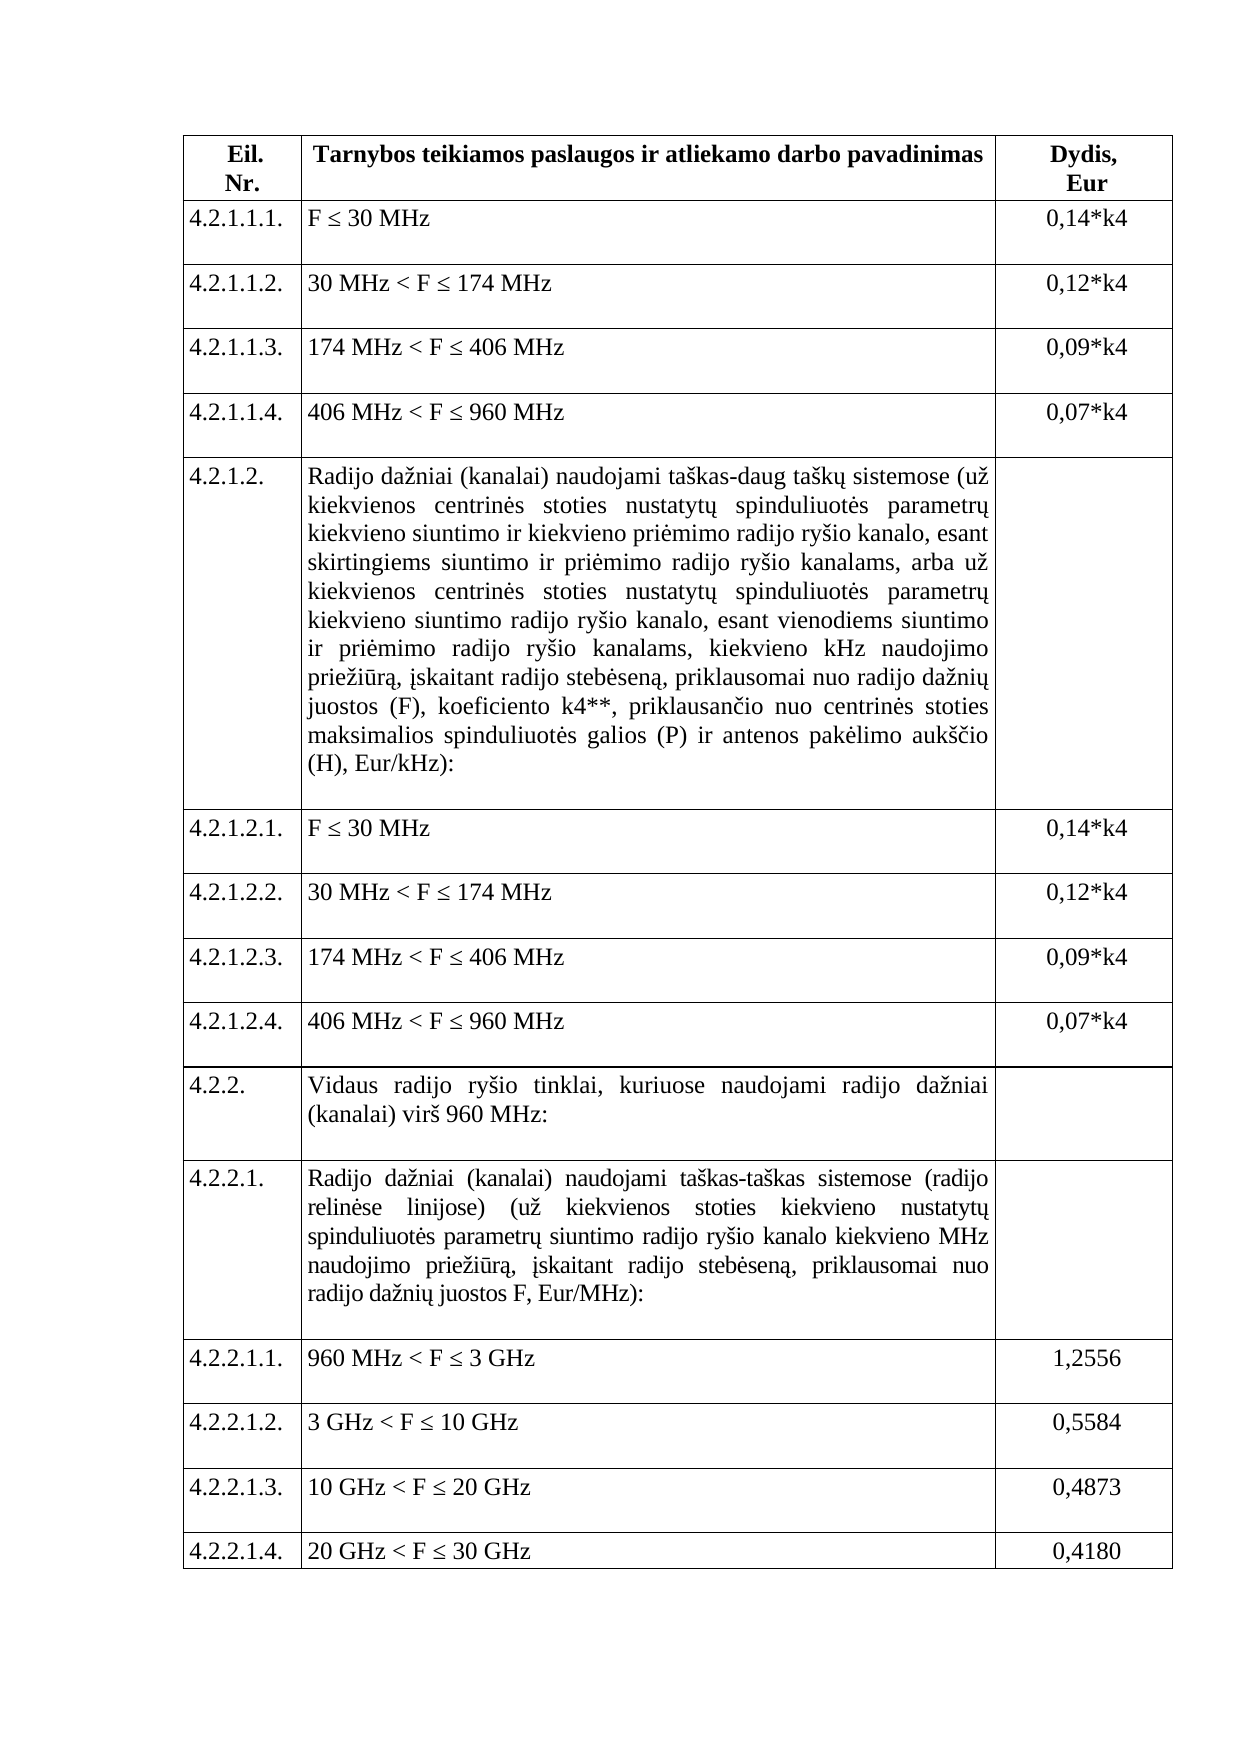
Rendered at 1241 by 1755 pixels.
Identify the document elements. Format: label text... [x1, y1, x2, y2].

table_cell 0,14*k4 [996, 201, 1172, 264]
table_cell 4.2.2.1.4. [184, 1533, 301, 1568]
table_cell 4.2.1.2.3. [184, 939, 301, 1002]
table_cell 0,07*k4 [996, 394, 1172, 457]
table_cell 20 GHz < F ≤ 30 GHz [302, 1533, 995, 1568]
table_cell 174 MHz < F ≤ 406 MHz [302, 939, 995, 1002]
table_cell 174 MHz < F ≤ 406 MHz [302, 329, 995, 393]
table_cell F ≤ 30 MHz [302, 810, 995, 873]
table_cell 4.2.1.1.3. [184, 329, 301, 393]
table_cell 406 MHz < F ≤ 960 MHz [302, 1003, 995, 1066]
table_cell Vidaus radijo ryšio tinklai, kuriuose naudojami radijo dažniai (kanalai) virš 960 MHz: [302, 1068, 995, 1159]
table_cell 4.2.2.1. [184, 1161, 301, 1339]
table_cell 4.2.1.1.4. [184, 394, 301, 457]
table_cell [996, 1068, 1172, 1159]
table_cell Radijo dažniai (kanalai) naudojami taškas-taškas sistemose (radijo relinėse linijose) (už kiekvienos stoties kiekvieno nustatytų spinduliuotės parametrų siuntimo radijo ryšio kanalo kiekvieno MHz naudojimo priežiūrą, įskaitant radijo stebėseną, priklausomai nuo radijo dažnių juostos F, Eur/MHz): [302, 1161, 995, 1339]
table_cell 30 MHz < F ≤ 174 MHz [302, 265, 995, 328]
table_cell [996, 458, 1172, 809]
table_cell 4.2.2.1.2. [184, 1404, 301, 1468]
table_cell 960 MHz < F ≤ 3 GHz [302, 1340, 995, 1403]
table_cell 0,07*k4 [996, 1003, 1172, 1066]
table_cell 30 MHz < F ≤ 174 MHz [302, 874, 995, 938]
table_cell 4.2.1.2.2. [184, 874, 301, 938]
table_cell 3 GHz < F ≤ 10 GHz [302, 1404, 995, 1468]
table_cell 4.2.2.1.3. [184, 1469, 301, 1532]
table_cell 4.2.2.1.1. [184, 1340, 301, 1403]
table_header Dydis, Eur [996, 136, 1172, 199]
table_cell 0,4873 [996, 1469, 1172, 1532]
table_cell 4.2.1.1.1. [184, 201, 301, 264]
table_cell 0,12*k4 [996, 874, 1172, 938]
table_cell 10 GHz < F ≤ 20 GHz [302, 1469, 995, 1532]
table_cell 4.2.2. [184, 1068, 301, 1159]
table_cell [996, 1161, 1172, 1339]
table_cell 0,14*k4 [996, 810, 1172, 873]
table_cell 0,09*k4 [996, 939, 1172, 1002]
table_cell 4.2.1.2. [184, 458, 301, 809]
table_cell 0,5584 [996, 1404, 1172, 1468]
table_cell 4.2.1.2.1. [184, 810, 301, 873]
table_cell 0,4180 [996, 1533, 1172, 1568]
table_cell 1,2556 [996, 1340, 1172, 1403]
table_cell 4.2.1.1.2. [184, 265, 301, 328]
table_cell Radijo dažniai (kanalai) naudojami taškas-daug taškų sistemose (už kiekvienos centrinės stoties nustatytų spinduliuotės parametrų kiekvieno siuntimo ir kiekvieno priėmimo radijo ryšio kanalo, esant skirtingiems siuntimo ir priėmimo radijo ryšio kanalams, arba už kiekvienos centrinės stoties nustatytų spinduliuotės parametrų kiekvieno siuntimo radijo ryšio kanalo, esant vienodiems siuntimo ir priėmimo radijo ryšio kanalams, kiekvieno kHz naudojimo priežiūrą, įskaitant radijo stebėseną, priklausomai nuo radijo dažnių juostos (F), koeficiento k4**, priklausančio nuo centrinės stoties maksimalios spinduliuotės galios (P) ir antenos pakėlimo aukščio (H), Eur/kHz): [302, 458, 995, 809]
table_cell 406 MHz < F ≤ 960 MHz [302, 394, 995, 457]
table_cell F ≤ 30 MHz [302, 201, 995, 264]
table_cell 4.2.1.2.4. [184, 1003, 301, 1066]
table_cell 0,09*k4 [996, 329, 1172, 393]
table_header Tarnybos teikiamos paslaugos ir atliekamo darbo pavadinimas [302, 136, 995, 199]
table_cell 0,12*k4 [996, 265, 1172, 328]
table_header Eil. Nr. [184, 136, 301, 199]
